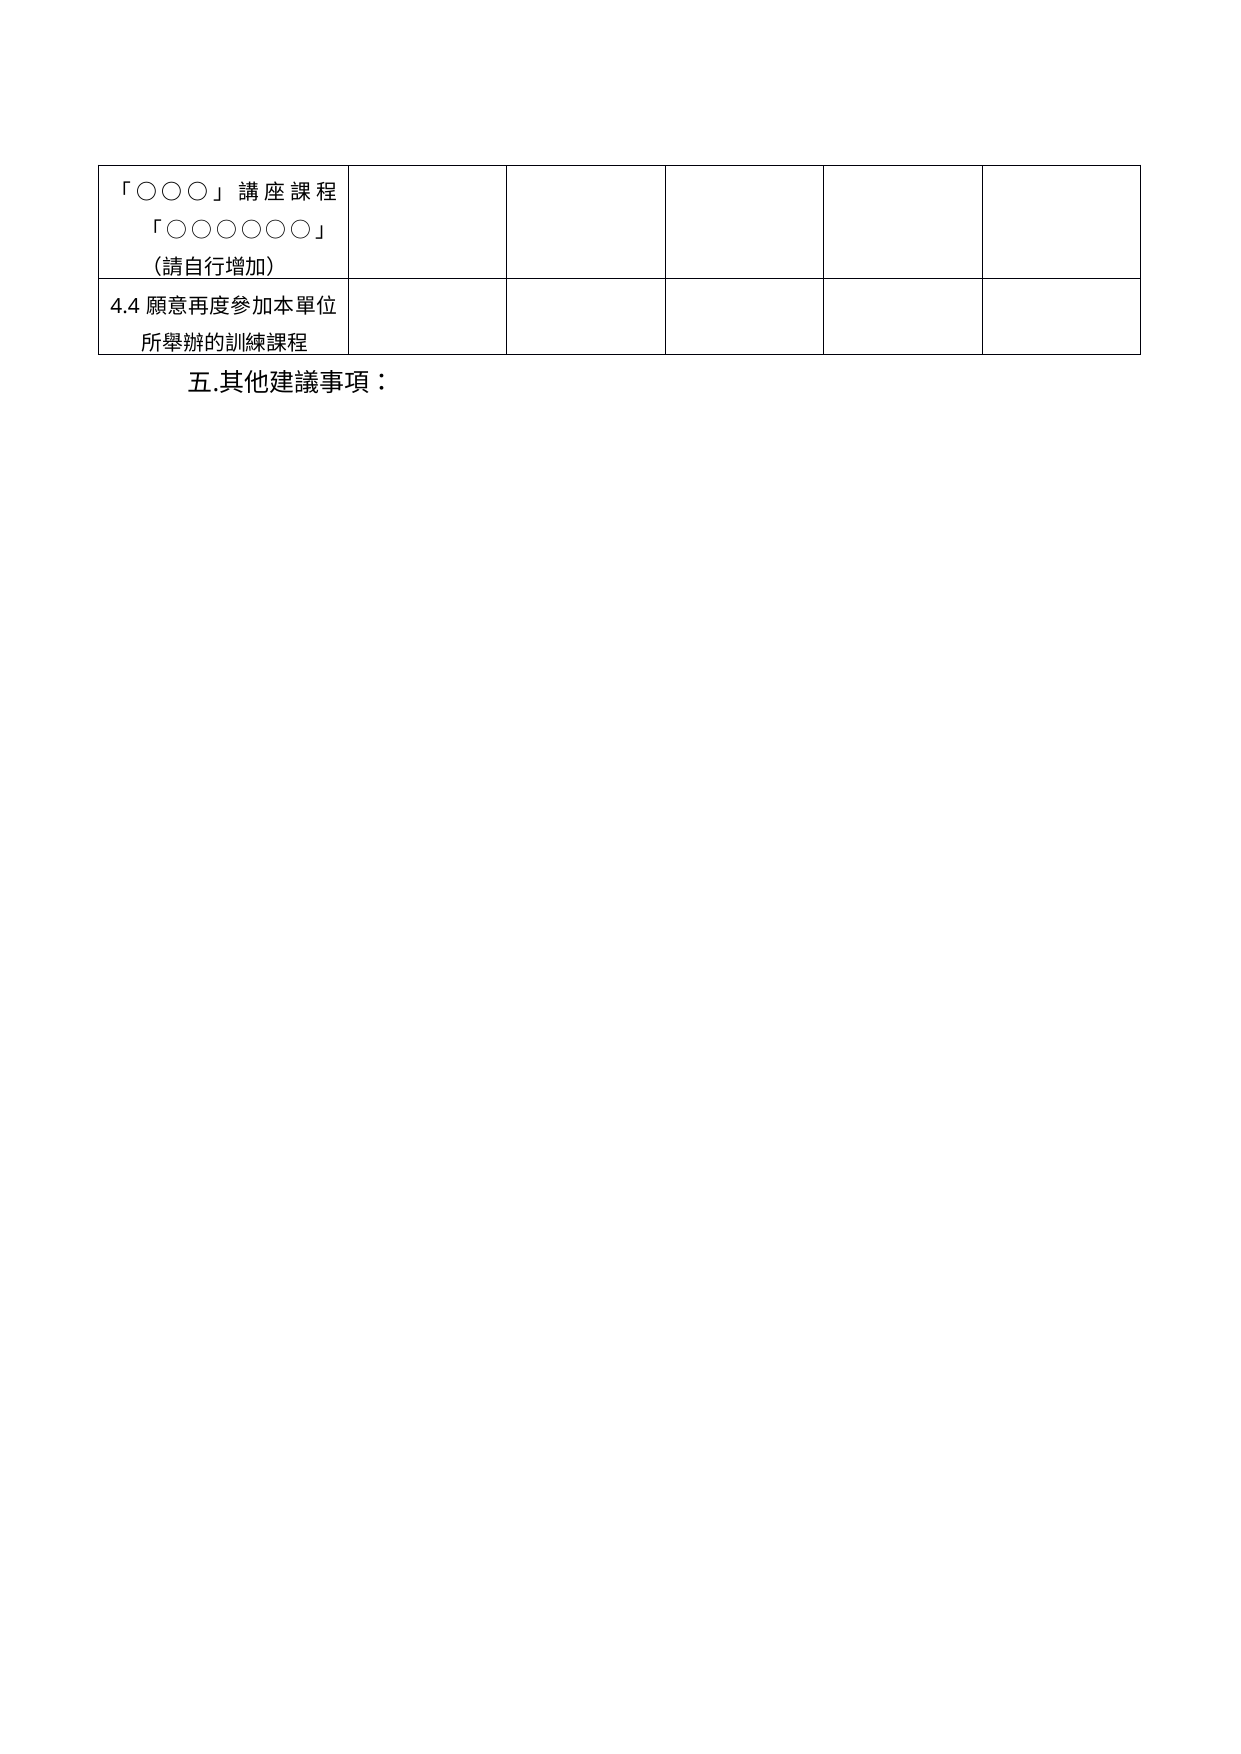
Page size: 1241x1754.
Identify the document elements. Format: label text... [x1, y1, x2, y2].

table_cell [824, 279, 982, 354]
table_cell [666, 166, 823, 278]
table_cell 4.4 願意再度參加本單位所舉辦的訓練課程 [99, 279, 348, 354]
table_cell [983, 279, 1140, 354]
table_cell [824, 166, 982, 278]
table_cell [349, 279, 506, 354]
table_cell [666, 279, 823, 354]
table_cell [507, 279, 665, 354]
text 五.其他建議事項： [187, 355, 1053, 393]
table_cell [349, 166, 506, 278]
table_cell [983, 166, 1140, 278]
table_cell [507, 166, 665, 278]
table_cell 「○○○」講座課程「○○○○○○」（請自行增加） [99, 166, 348, 278]
